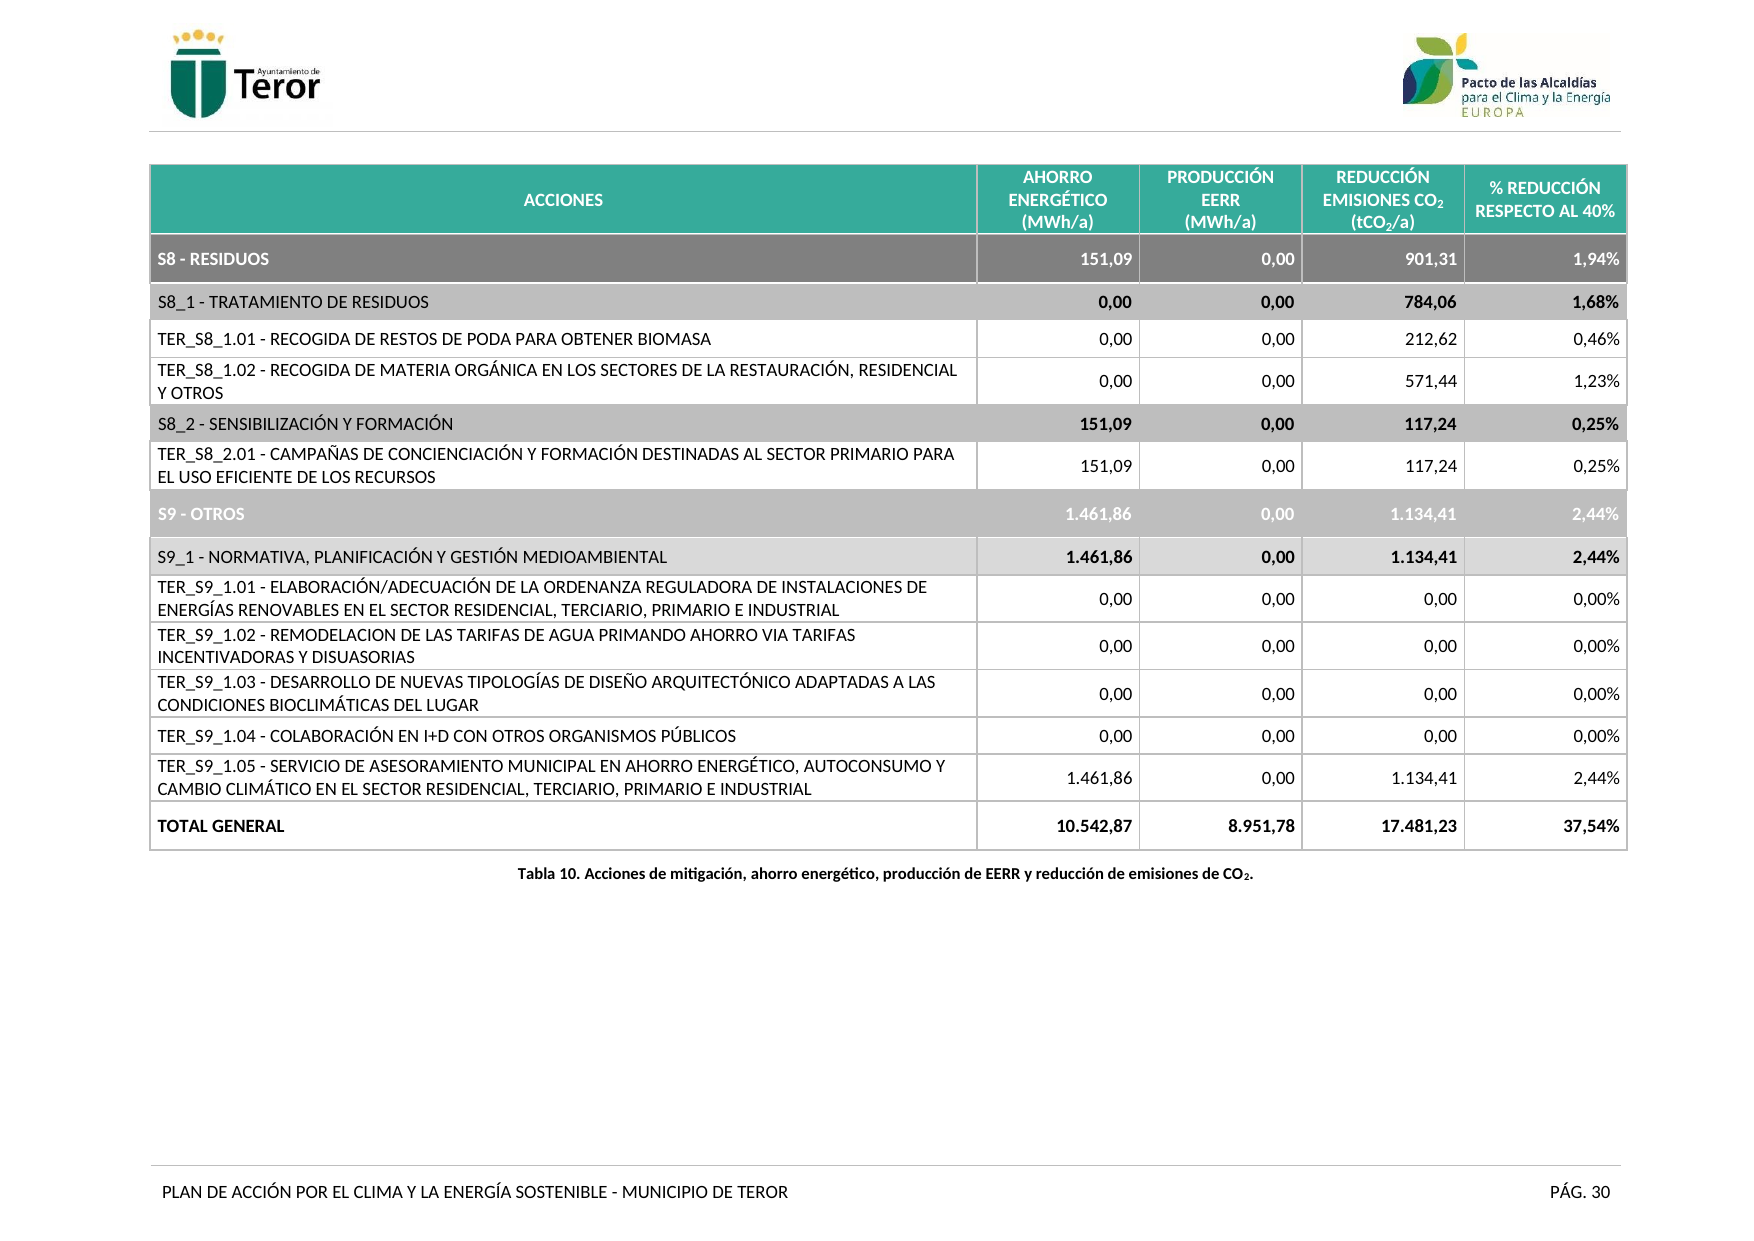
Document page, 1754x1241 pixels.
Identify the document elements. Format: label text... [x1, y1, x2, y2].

table_cell 0,00% [1465, 670, 1626, 716]
table_cell TER_S8_2.01 - CAMPAÑAS DE CONCIENCIACIÓN Y FORMACIÓN DESTINADAS AL SECTOR PRIMARIO PARA EL USO EFICIENTE DE LOS RECURSOS [151, 442, 976, 489]
table_cell TER_S9_1.05 - SERVICIO DE ASESORAMIENTO MUNICIPAL EN AHORRO ENERGÉTICO, AUTOCONSUMO Y CAMBIO CLIMÁTICO EN EL SECTOR RESIDENCIAL, TERCIARIO, PRIMARIO E INDUSTRIAL [151, 755, 976, 800]
table_cell 0,00 [1303, 576, 1464, 621]
table_cell TOTAL GENERAL [151, 802, 976, 849]
table_header REDUCCIÓN EMISIONES CO2 (tCO2/a) [1303, 165, 1464, 233]
table_cell 0,00% [1465, 576, 1626, 621]
table_cell 0,00 [1140, 576, 1301, 621]
table_cell 2,44% [1465, 755, 1626, 800]
table_cell 10.542,87 [978, 802, 1139, 849]
picture [161, 23, 334, 127]
table_cell 0,00% [1465, 718, 1626, 753]
table_cell 1,94% [1465, 235, 1626, 282]
table_cell 1.461,86 [978, 538, 1139, 574]
table_cell 0,25% [1465, 442, 1626, 489]
picture [1403, 33, 1610, 117]
table_cell 151,09 [978, 442, 1139, 489]
table_cell TER_S9_1.03 - DESARROLLO DE NUEVAS TIPOLOGÍAS DE DISEÑO ARQUITECTÓNICO ADAPTADAS A LAS CONDICIONES BIOCLIMÁTICAS DEL LUGAR [151, 670, 976, 716]
table_cell 17.481,23 [1303, 802, 1464, 849]
table_cell 117,24 [1303, 442, 1464, 489]
table_cell 0,00 [978, 718, 1139, 753]
table_cell 1.134,41 [1303, 755, 1464, 800]
table_header ACCIONES [151, 165, 976, 233]
table_cell 0,00 [977, 284, 1139, 319]
table_cell 2,44% [1465, 538, 1626, 574]
text Tabla 10. Acciones de mitigación, ahorro energético, producción de EERR y reducción de emisiones de CO2. [518, 863, 1641, 884]
table_cell 0,00 [978, 623, 1139, 668]
table_cell TER_S8_1.02 - RECOGIDA DE MATERIA ORGÁNICA EN LOS SECTORES DE LA RESTAURACIÓN, RESIDENCIAL Y OTROS [151, 358, 976, 404]
table_cell 1,23% [1465, 358, 1626, 404]
table_cell 1,68% [1464, 284, 1627, 319]
table_cell 901,31 [1303, 235, 1464, 282]
table_cell 0,00 [1140, 358, 1301, 404]
table_cell 0,00 [1303, 718, 1464, 753]
table_cell S9 - OTROS [150, 491, 977, 537]
table_cell TER_S9_1.04 - COLABORACIÓN EN I+D CON OTROS ORGANISMOS PÚBLICOS [151, 718, 976, 753]
table_cell TER_S8_1.01 - RECOGIDA DE RESTOS DE PODA PARA OBTENER BIOMASA [151, 320, 976, 356]
table_cell S8 - RESIDUOS [151, 235, 976, 282]
table_cell 0,00 [1303, 670, 1464, 716]
table_cell 1.134,41 [1302, 491, 1464, 537]
table_cell S8_1 - TRATAMIENTO DE RESIDUOS [150, 284, 977, 319]
table_cell 212,62 [1303, 320, 1464, 356]
table_cell 0,00 [1140, 755, 1301, 800]
table_cell 0,00 [1140, 320, 1301, 356]
table_cell 784,06 [1302, 284, 1464, 319]
table_cell 0,00 [1140, 235, 1301, 282]
table_cell 0,00 [978, 320, 1139, 356]
table_cell 151,09 [978, 235, 1139, 282]
table_header AHORRO ENERGÉTICO (MWh/a) [978, 165, 1139, 233]
table_cell 1.461,86 [978, 755, 1139, 800]
table_cell 0,00 [1303, 623, 1464, 668]
table_cell 1.461,86 [977, 491, 1139, 537]
table_cell 0,25% [1464, 406, 1627, 440]
table_cell 1.134,41 [1303, 538, 1464, 574]
table_cell TER_S9_1.01 - ELABORACIÓN/ADECUACIÓN DE LA ORDENANZA REGULADORA DE INSTALACIONES DE ENERGÍAS RENOVABLES EN EL SECTOR RESIDENCIAL, TERCIARIO, PRIMARIO E INDUSTRIAL [151, 576, 976, 621]
table_cell 0,00 [978, 358, 1139, 404]
table_cell 0,00 [978, 576, 1139, 621]
table_cell 0,00 [1140, 718, 1301, 753]
table_cell 0,00 [1139, 406, 1302, 440]
table_cell 117,24 [1302, 406, 1464, 440]
table_cell 37,54% [1465, 802, 1626, 849]
table_cell 0,00 [1140, 623, 1301, 668]
table_cell 151,09 [977, 406, 1139, 440]
table_cell S9_1 - NORMATIVA, PLANIFICACIÓN Y GESTIÓN MEDIOAMBIENTAL [151, 538, 976, 574]
table_cell 0,00% [1465, 623, 1626, 668]
table_cell TER_S9_1.02 - REMODELACION DE LAS TARIFAS DE AGUA PRIMANDO AHORRO VIA TARIFAS INCENTIVADORAS Y DISUASORIAS [151, 623, 976, 668]
table_cell 571,44 [1303, 358, 1464, 404]
table_cell S8_2 - SENSIBILIZACIÓN Y FORMACIÓN [150, 406, 977, 440]
table_cell 0,00 [1139, 491, 1302, 537]
table_cell 8.951,78 [1140, 802, 1301, 849]
table_cell 2,44% [1464, 491, 1627, 537]
table_cell 0,00 [1140, 670, 1301, 716]
table_cell 0,00 [1140, 538, 1301, 574]
table_header PRODUCCIÓN EERR (MWh/a) [1140, 165, 1301, 233]
table_cell 0,00 [978, 670, 1139, 716]
table_header % REDUCCIÓN RESPECTO AL 40% [1465, 165, 1626, 233]
table_cell 0,00 [1140, 442, 1301, 489]
table_cell 0,46% [1465, 320, 1626, 356]
table_cell 0,00 [1139, 284, 1302, 319]
